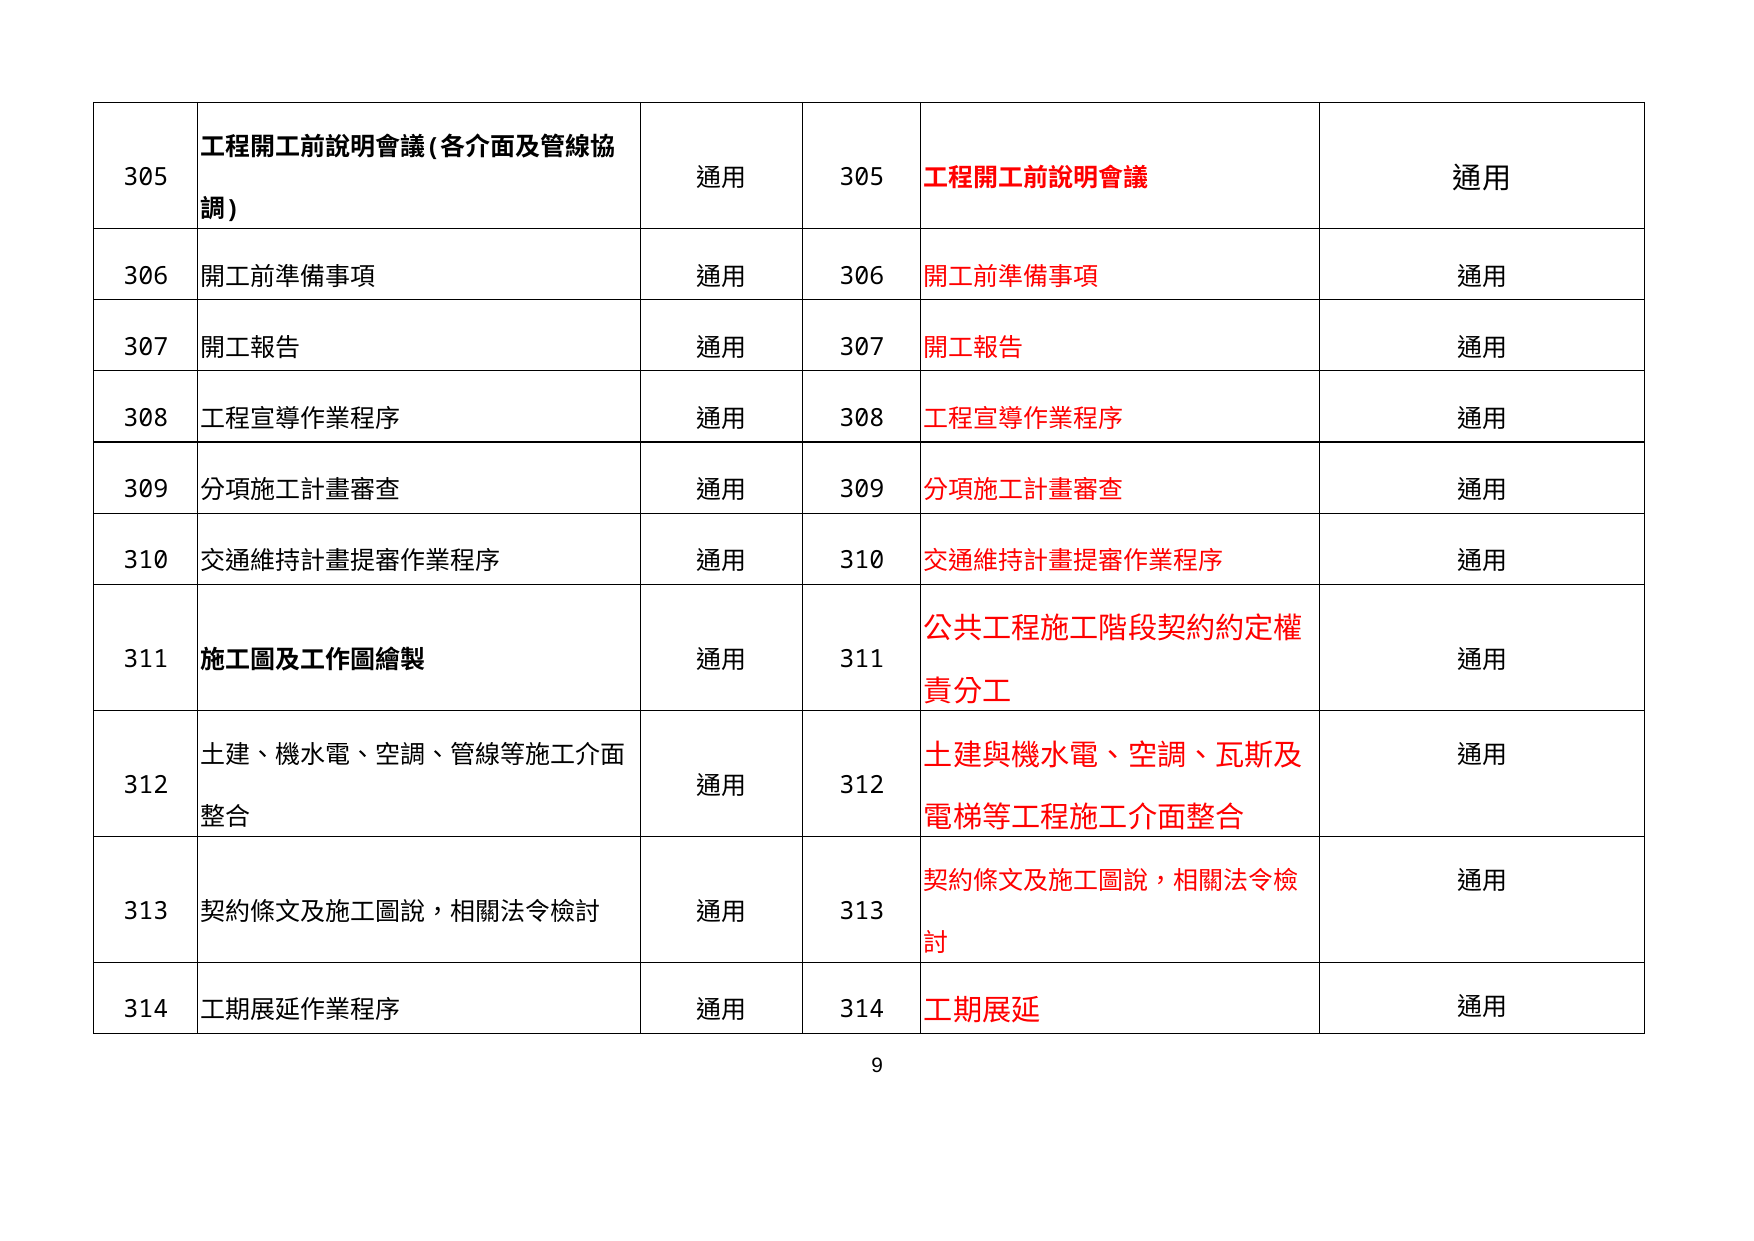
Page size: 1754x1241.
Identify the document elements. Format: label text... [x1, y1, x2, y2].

table_cell 工程宣導作業程序 [921, 371, 1319, 441]
table_cell 通用 [641, 837, 802, 962]
table_cell 通用 [1320, 443, 1644, 512]
table_cell 通用 [1320, 371, 1644, 441]
table_cell 通用 [1320, 229, 1644, 299]
table_cell [1645, 836, 1652, 962]
table_cell 分項施工計畫審查 [198, 443, 640, 512]
table_cell [1645, 710, 1652, 836]
table_cell 通用 [641, 514, 802, 583]
table_cell 公共工程施工階段契約約定權責分工 [921, 585, 1319, 709]
table_cell 交通維持計畫提審作業程序 [198, 514, 640, 583]
table_cell 305 [803, 103, 920, 228]
table_cell 通用 [641, 103, 802, 228]
table_cell 通用 [1320, 837, 1644, 962]
table_cell 契約條文及施工圖說，相關法令檢討 [198, 837, 640, 962]
table_cell 307 [94, 300, 197, 370]
table_cell 土建與機水電、空調、瓦斯及電梯等工程施工介面整合 [921, 711, 1319, 836]
table_cell [1645, 370, 1652, 441]
table_cell 開工前準備事項 [921, 229, 1319, 299]
table_cell 314 [803, 963, 920, 1033]
table_cell [1645, 299, 1652, 370]
table_cell [1645, 102, 1652, 228]
table_cell 通用 [1320, 711, 1644, 836]
table_cell 通用 [1320, 103, 1644, 228]
table_cell 通用 [1320, 300, 1644, 370]
table_cell 通用 [1320, 963, 1644, 1033]
table_cell 開工報告 [198, 300, 640, 370]
table_cell 工程開工前說明會議(各介面及管線協調) [198, 103, 640, 228]
table_cell 309 [803, 443, 920, 512]
table_cell [1645, 513, 1652, 583]
table_cell [1645, 441, 1652, 512]
table_cell 通用 [641, 963, 802, 1033]
table_cell 308 [94, 371, 197, 441]
table_cell 312 [94, 711, 197, 836]
table_cell 311 [94, 585, 197, 709]
table_cell 分項施工計畫審查 [921, 443, 1319, 512]
table_cell 土建、機水電、空調、管線等施工介面整合 [198, 711, 640, 836]
table_cell 工期展延 [921, 963, 1319, 1033]
table_cell 通用 [641, 443, 802, 512]
table_cell 311 [803, 585, 920, 709]
table_cell 通用 [641, 711, 802, 836]
table_cell 工程開工前說明會議 [921, 103, 1319, 228]
table_cell 306 [803, 229, 920, 299]
table_cell 310 [803, 514, 920, 583]
table_cell 312 [803, 711, 920, 836]
table_cell 306 [94, 229, 197, 299]
table_cell 通用 [1320, 585, 1644, 709]
table_cell 309 [94, 443, 197, 512]
table_cell 通用 [641, 371, 802, 441]
table_cell 工程宣導作業程序 [198, 371, 640, 441]
table_cell 310 [94, 514, 197, 583]
table_cell 通用 [1320, 514, 1644, 583]
table_cell 308 [803, 371, 920, 441]
table_cell 契約條文及施工圖說，相關法令檢討 [921, 837, 1319, 962]
table_cell 307 [803, 300, 920, 370]
table_cell 開工報告 [921, 300, 1319, 370]
table_cell 通用 [641, 585, 802, 709]
table_cell [1645, 584, 1652, 709]
table_cell 工期展延作業程序 [198, 963, 640, 1033]
table_cell 313 [94, 837, 197, 962]
table_cell 施工圖及工作圖繪製 [198, 585, 640, 709]
table_cell 305 [94, 103, 197, 228]
table_cell 交通維持計畫提審作業程序 [921, 514, 1319, 583]
table_cell 313 [803, 837, 920, 962]
table_cell [1645, 228, 1652, 299]
table_cell 通用 [641, 229, 802, 299]
table_cell 314 [94, 963, 197, 1033]
table_cell 通用 [641, 300, 802, 370]
table_cell [1645, 962, 1652, 1033]
table_cell 開工前準備事項 [198, 229, 640, 299]
